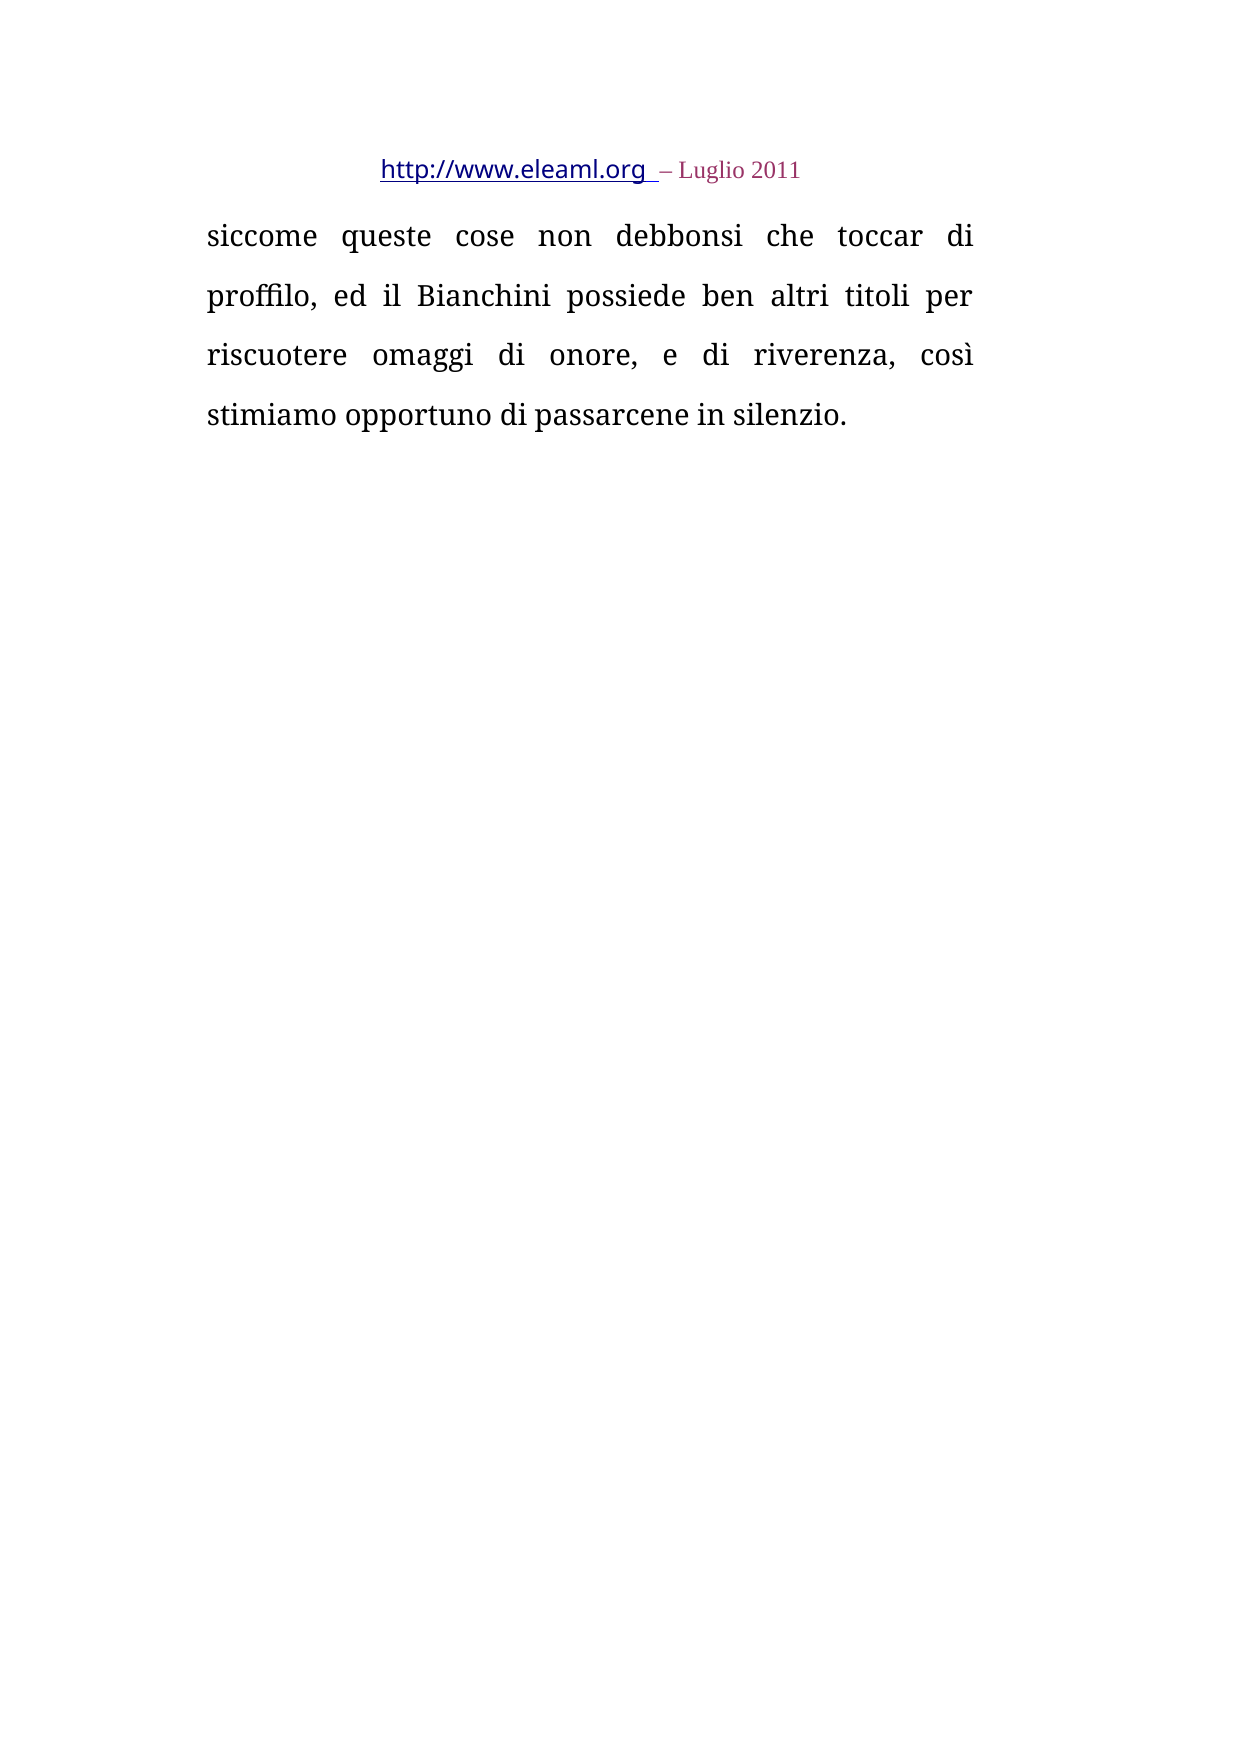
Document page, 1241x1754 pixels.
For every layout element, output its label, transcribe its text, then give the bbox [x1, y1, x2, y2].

text siccome queste cose non debbonsi che toccar di proffilo, ed il Bianchini possiede ben altri titoli per riscuotere omaggi di onore, e di riverenza, così stimiamo opportuno di passarcene in silenzio. [207, 215, 974, 433]
